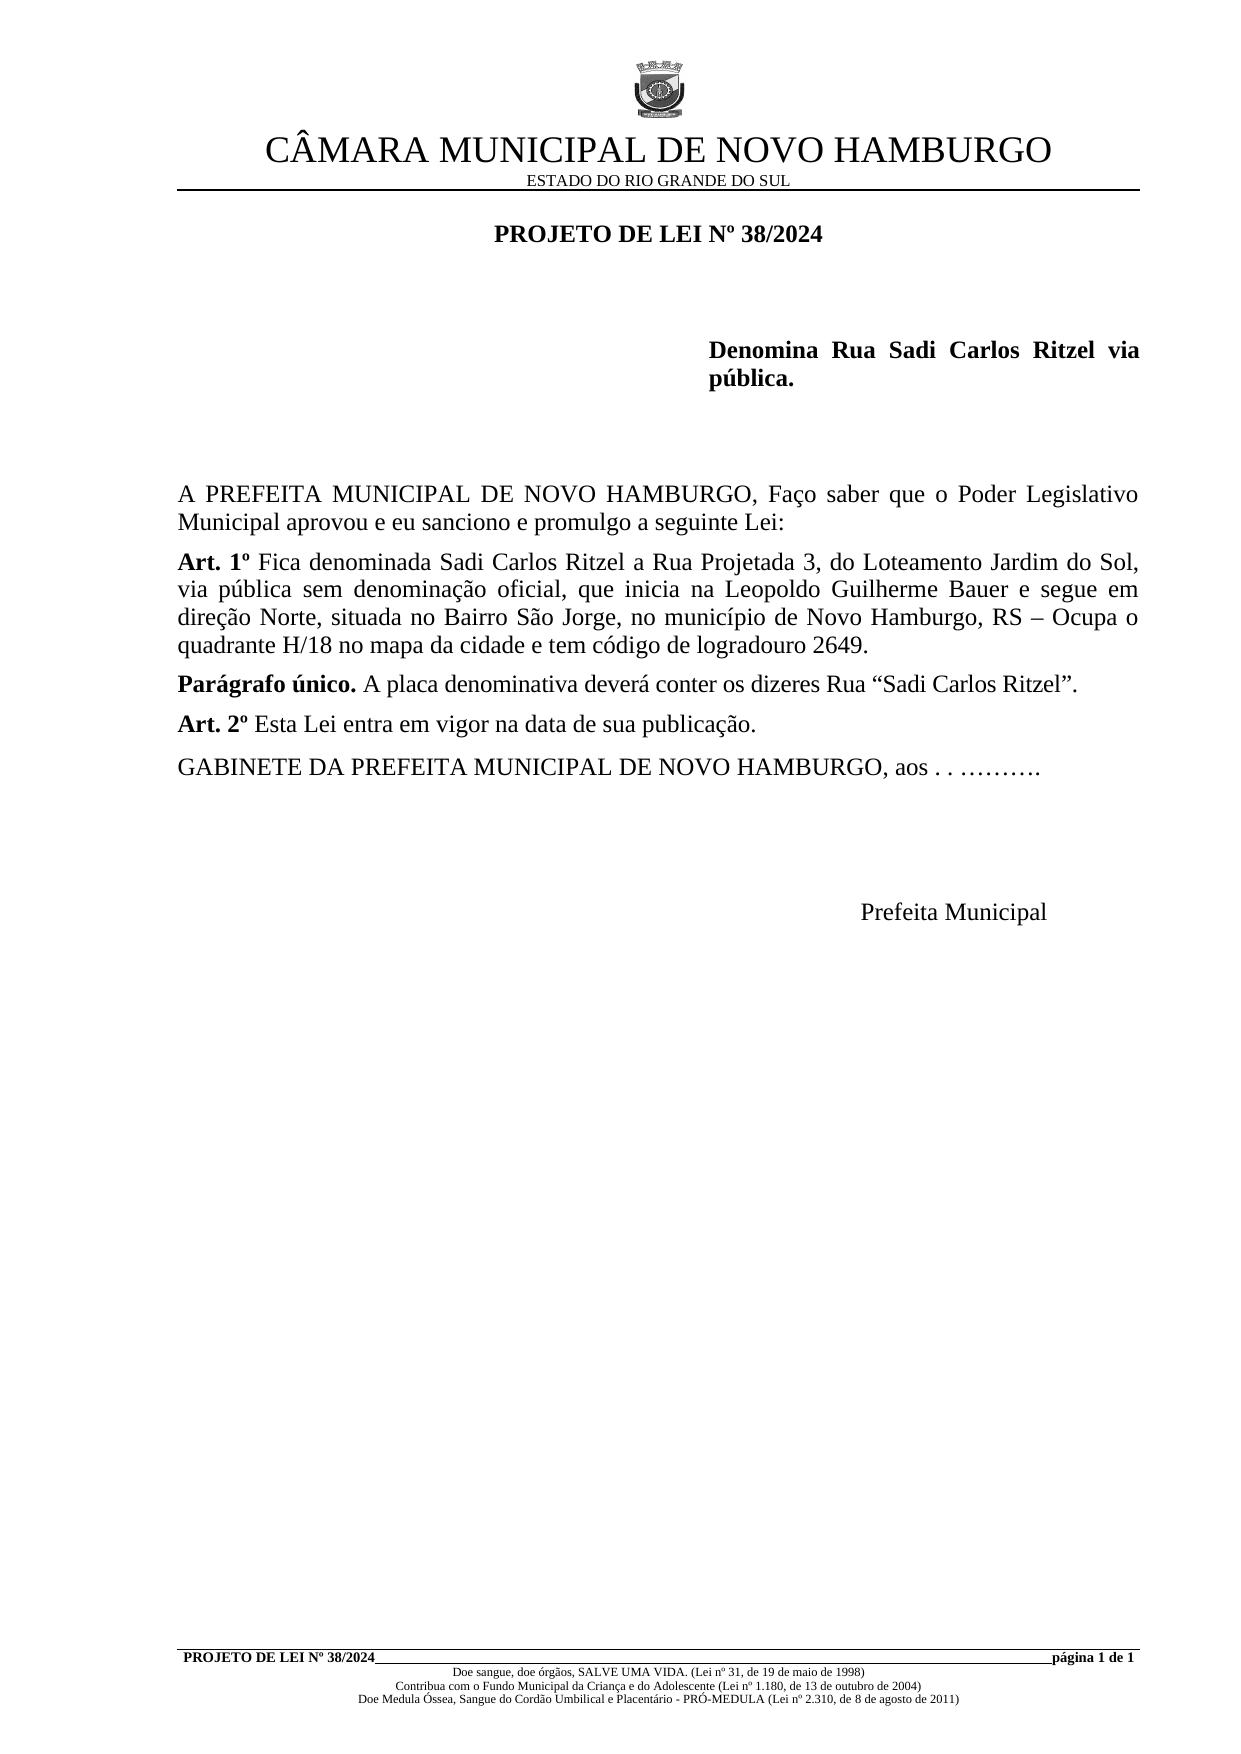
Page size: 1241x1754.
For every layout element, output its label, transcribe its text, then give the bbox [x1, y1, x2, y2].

text PROJETO DE LEI Nº 38/2024 [177, 220, 1140, 248]
text Art. 1º Fica denominada Sadi Carlos Ritzel a Rua Projetada 3, do Loteamento Jardim do Sol, via pública sem denominação oficial, que inicia na Leopoldo Guilherme Bauer e segue em direção Norte, situada no Bairro São Jorge, no município de Novo Hamburgo, RS – Ocupa o quadrante H/18 no mapa da cidade e tem código de logradouro 2649. [177, 548, 1140, 658]
text A PREFEITA MUNICIPAL DE NOVO HAMBURGO, Faço saber que o Poder Legislativo Municipal aprovou e eu sanciono e promulgo a seguinte Lei: [177, 480, 1140, 536]
text Denomina Rua Sadi Carlos Ritzel via pública. [709, 336, 1140, 392]
text Prefeita Municipal [768, 898, 1140, 925]
text Parágrafo único. A placa denominativa deverá conter os dizeres Rua “Sadi Carlos Ritzel”. [177, 670, 1140, 698]
text Art. 2º Esta Lei entra em vigor na data de sua publicação. [177, 710, 1140, 738]
text GABINETE DA PREFEITA MUNICIPAL DE NOVO HAMBURGO, aos . . ………. [177, 753, 1140, 781]
